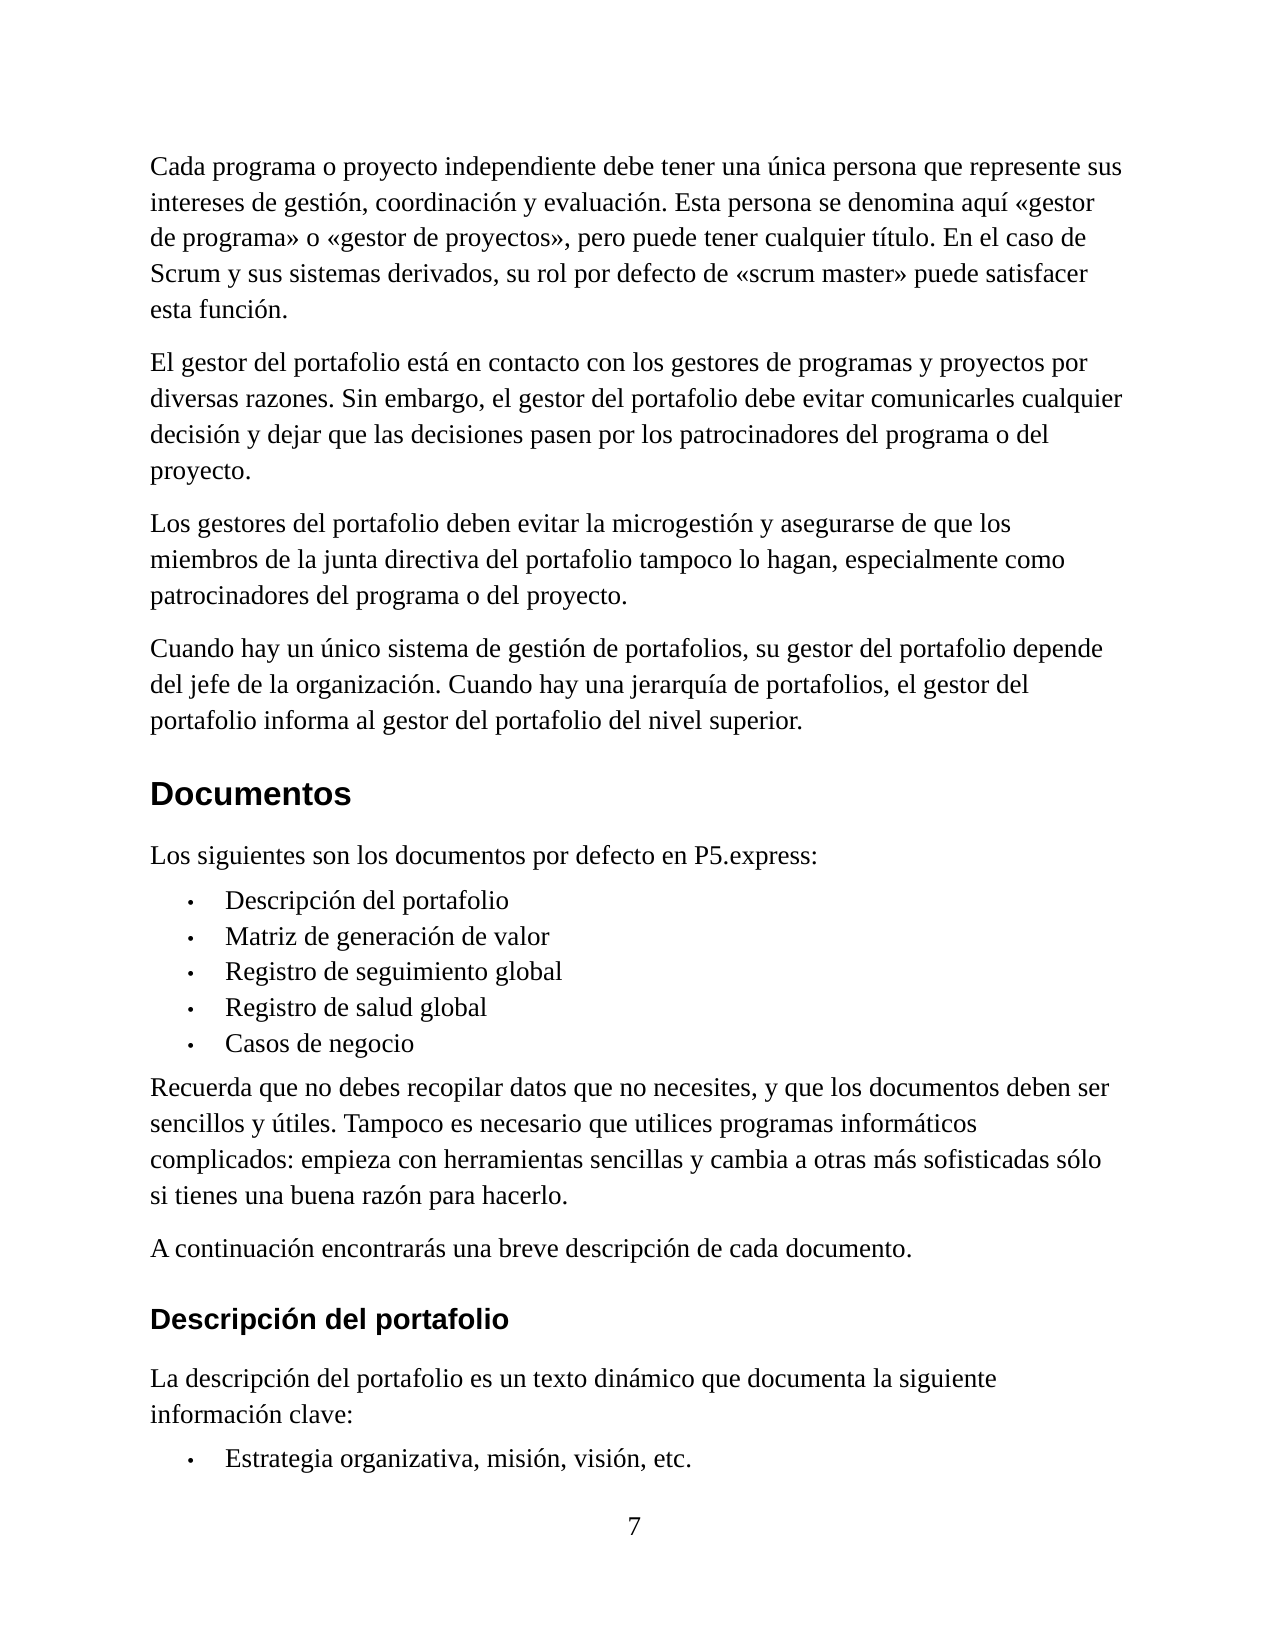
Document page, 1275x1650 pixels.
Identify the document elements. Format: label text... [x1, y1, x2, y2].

text A continuación encontrarás una breve descripción de cada documento. [150, 1232, 1125, 1263]
list Estrategia organizativa, misión, visión, etc. [187, 1442, 1125, 1474]
subtitle Descripción del portafolio [150, 1302, 1125, 1336]
list Matriz de generación de valor [187, 920, 1125, 951]
text Los gestores del portafolio deben evitar la microgestión y asegurarse de que los miembros de la junta directiva del portafolio tampoco lo hagan, especialmente como patrocinadores del programa o del proyecto. [150, 507, 1125, 610]
list Registro de seguimiento global [187, 955, 1125, 987]
list Registro de salud global [187, 991, 1125, 1022]
text Cuando hay un único sistema de gestión de portafolios, su gestor del portafolio depende del jefe de la organización. Cuando hay una jerarquía de portafolios, el gestor del portafolio informa al gestor del portafolio del nivel superior. [150, 632, 1125, 735]
subtitle Documentos [150, 774, 1125, 812]
text El gestor del portafolio está en contacto con los gestores de programas y proyectos por diversas razones. Sin embargo, el gestor del portafolio debe evitar comunicarles cualquier decisión y dejar que las decisiones pasen por los patrocinadores del programa o del proyecto. [150, 347, 1125, 485]
text Cada programa o proyecto independiente debe tener una única persona que represente sus intereses de gestión, coordinación y evaluación. Esta persona se denomina aquí «gestor de programa» o «gestor de proyectos», pero puede tener cualquier título. En el caso de Scrum y sus sistemas derivados, su rol por defecto de «scrum master» puede satisfacer esta función. [150, 150, 1125, 324]
text Los siguientes son los documentos por defecto en P5.express: [150, 839, 1125, 870]
text Recuerda que no debes recopilar datos que no necesites, y que los documentos deben ser sencillos y útiles. Tampoco es necesario que utilices programas informáticos complicados: empieza con herramientas sencillas y cambia a otras más sofisticadas sólo si tienes una buena razón para hacerlo. [150, 1072, 1125, 1210]
list Descripción del portafolio [187, 884, 1125, 915]
list Casos de negocio [187, 1027, 1125, 1058]
text La descripción del portafolio es un texto dinámico que documenta la siguiente información clave: [150, 1362, 1125, 1429]
